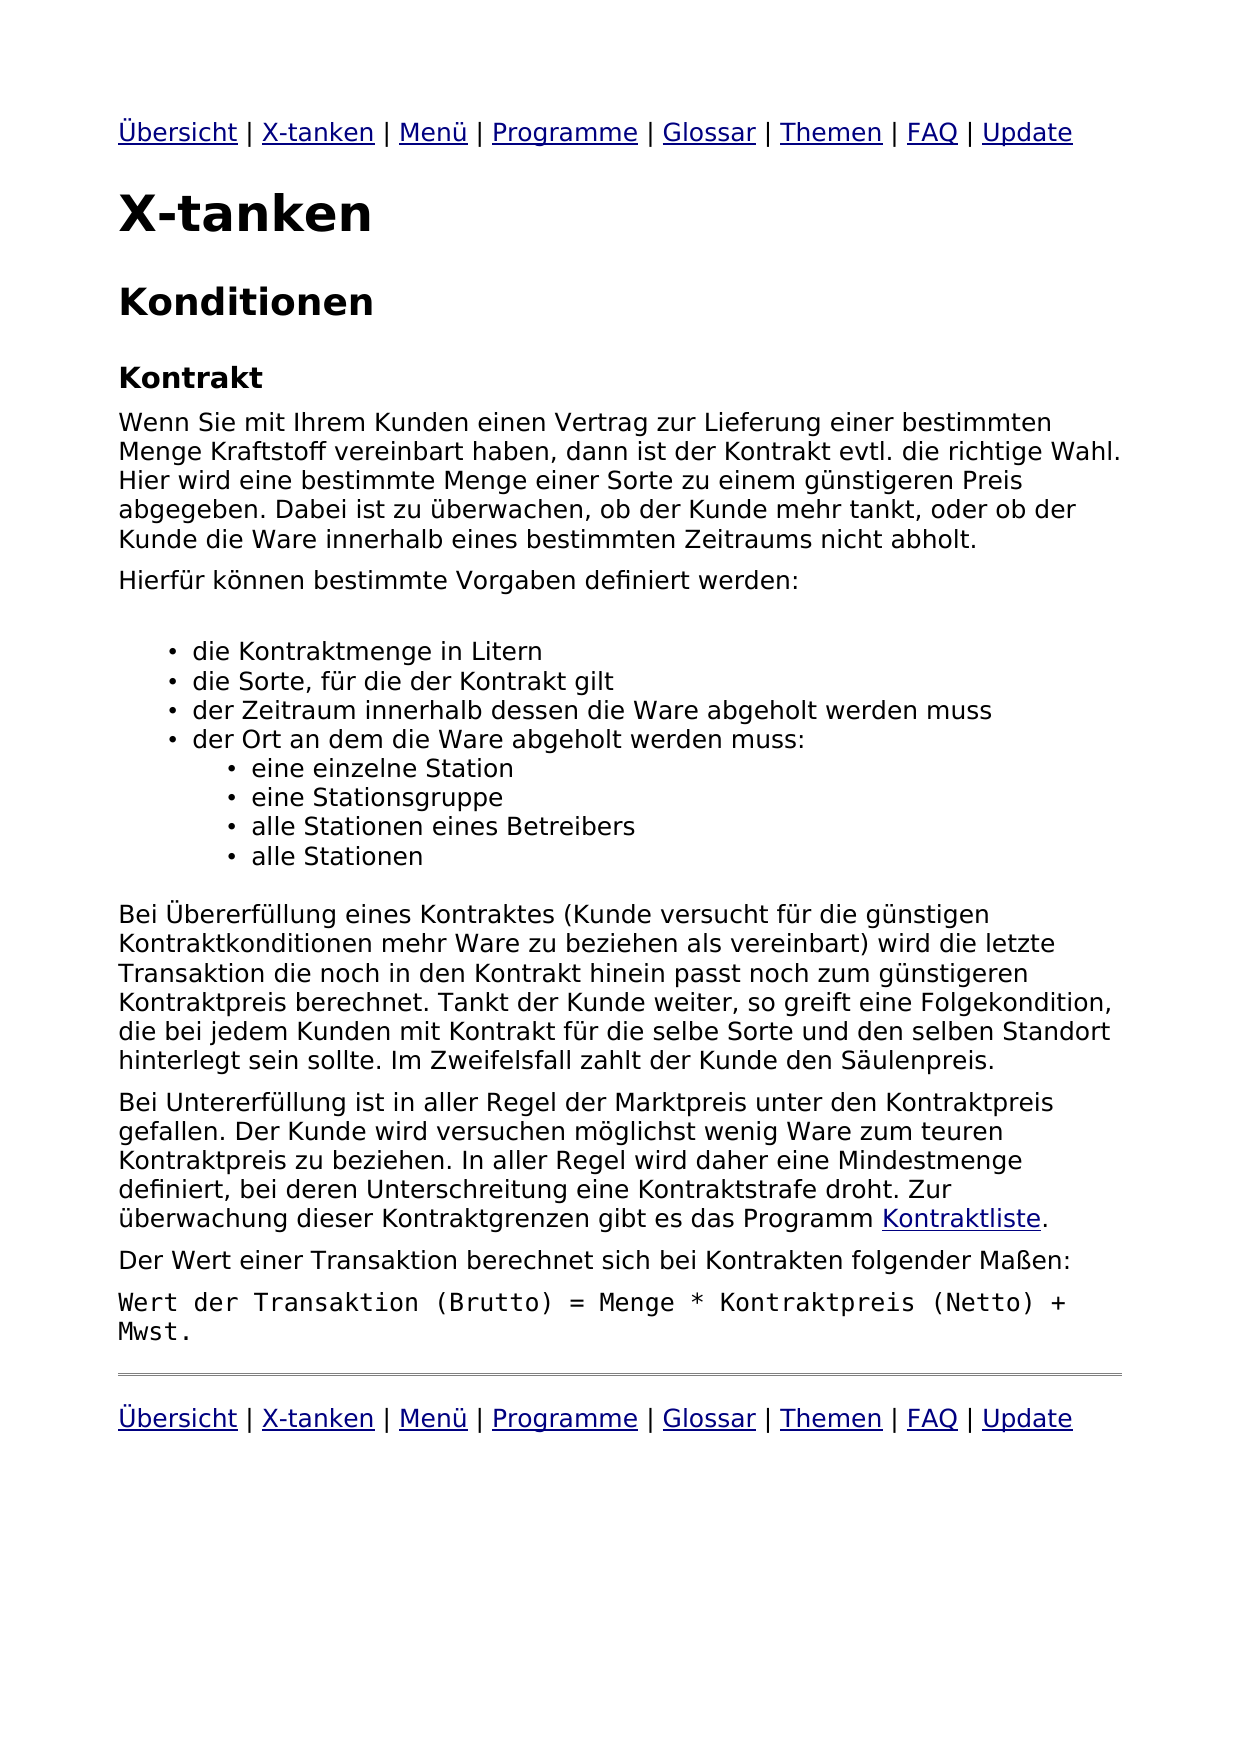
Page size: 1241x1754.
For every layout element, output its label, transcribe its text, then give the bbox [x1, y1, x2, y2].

text Hierfür können bestimmte Vorgaben definiert werden: [118, 566, 1122, 596]
text Übersicht | X-tanken | Menü | Programme | Glossar | Themen | FAQ | Update [118, 1404, 1122, 1433]
text Übersicht | X-tanken | Menü | Programme | Glossar | Themen | FAQ | Update [118, 118, 1122, 147]
list alle Stationen [236, 842, 1122, 871]
list eine einzelne Station [236, 754, 1122, 783]
text Wert der Transaktion (Brutto) = Menge * Kontraktpreis (Netto) + Mwst. [118, 1288, 1122, 1346]
subtitle Konditionen [118, 281, 1122, 324]
text Der Wert einer Transaktion berechnet sich bei Kontrakten folgender Maßen: [118, 1246, 1122, 1275]
subtitle Kontrakt [118, 362, 1122, 396]
list die Kontraktmenge in Litern [177, 638, 1122, 667]
list die Sorte, für die der Kontrakt gilt [177, 667, 1122, 696]
subtitle X-tanken [118, 185, 1122, 243]
text Wenn Sie mit Ihrem Kunden einen Vertrag zur Lieferung einer bestimmten Menge Kraftstoff vereinbart haben, dann ist der Kontrakt evtl. die richtige Wahl. Hier wird eine bestimmte Menge einer Sorte zu einem günstigeren Preis abgegeben. Dabei ist zu überwachen, ob der Kunde mehr tankt, oder ob der Kunde die Ware innerhalb eines bestimmten Zeitraums nicht abholt. [118, 408, 1122, 554]
text Bei Übererfüllung eines Kontraktes (Kunde versucht für die günstigen Kontraktkonditionen mehr Ware zu beziehen als vereinbart) wird die letzte Transaktion die noch in den Kontrakt hinein passt noch zum günstigeren Kontraktpreis berechnet. Tankt der Kunde weiter, so greift eine Folgekondition, die bei jedem Kunden mit Kontrakt für die selbe Sorte und den selben Standort hinterlegt sein sollte. Im Zweifelsfall zahlt der Kunde den Säulenpreis. [118, 900, 1122, 1075]
list der Zeitraum innerhalb dessen die Ware abgeholt werden muss [177, 696, 1122, 725]
list eine Stationsgruppe [236, 783, 1122, 813]
list alle Stationen eines Betreibers [236, 813, 1122, 842]
text Bei Untererfüllung ist in aller Regel der Marktpreis unter den Kontraktpreis gefallen. Der Kunde wird versuchen möglichst wenig Ware zum teuren Kontraktpreis zu beziehen. In aller Regel wird daher eine Mindestmenge definiert, bei deren Unterschreitung eine Kontraktstrafe droht. Zur überwachung dieser Kontraktgrenzen gibt es das Programm Kontraktliste. [118, 1088, 1122, 1234]
list der Ort an dem die Ware abgeholt werden muss: [177, 725, 1122, 754]
